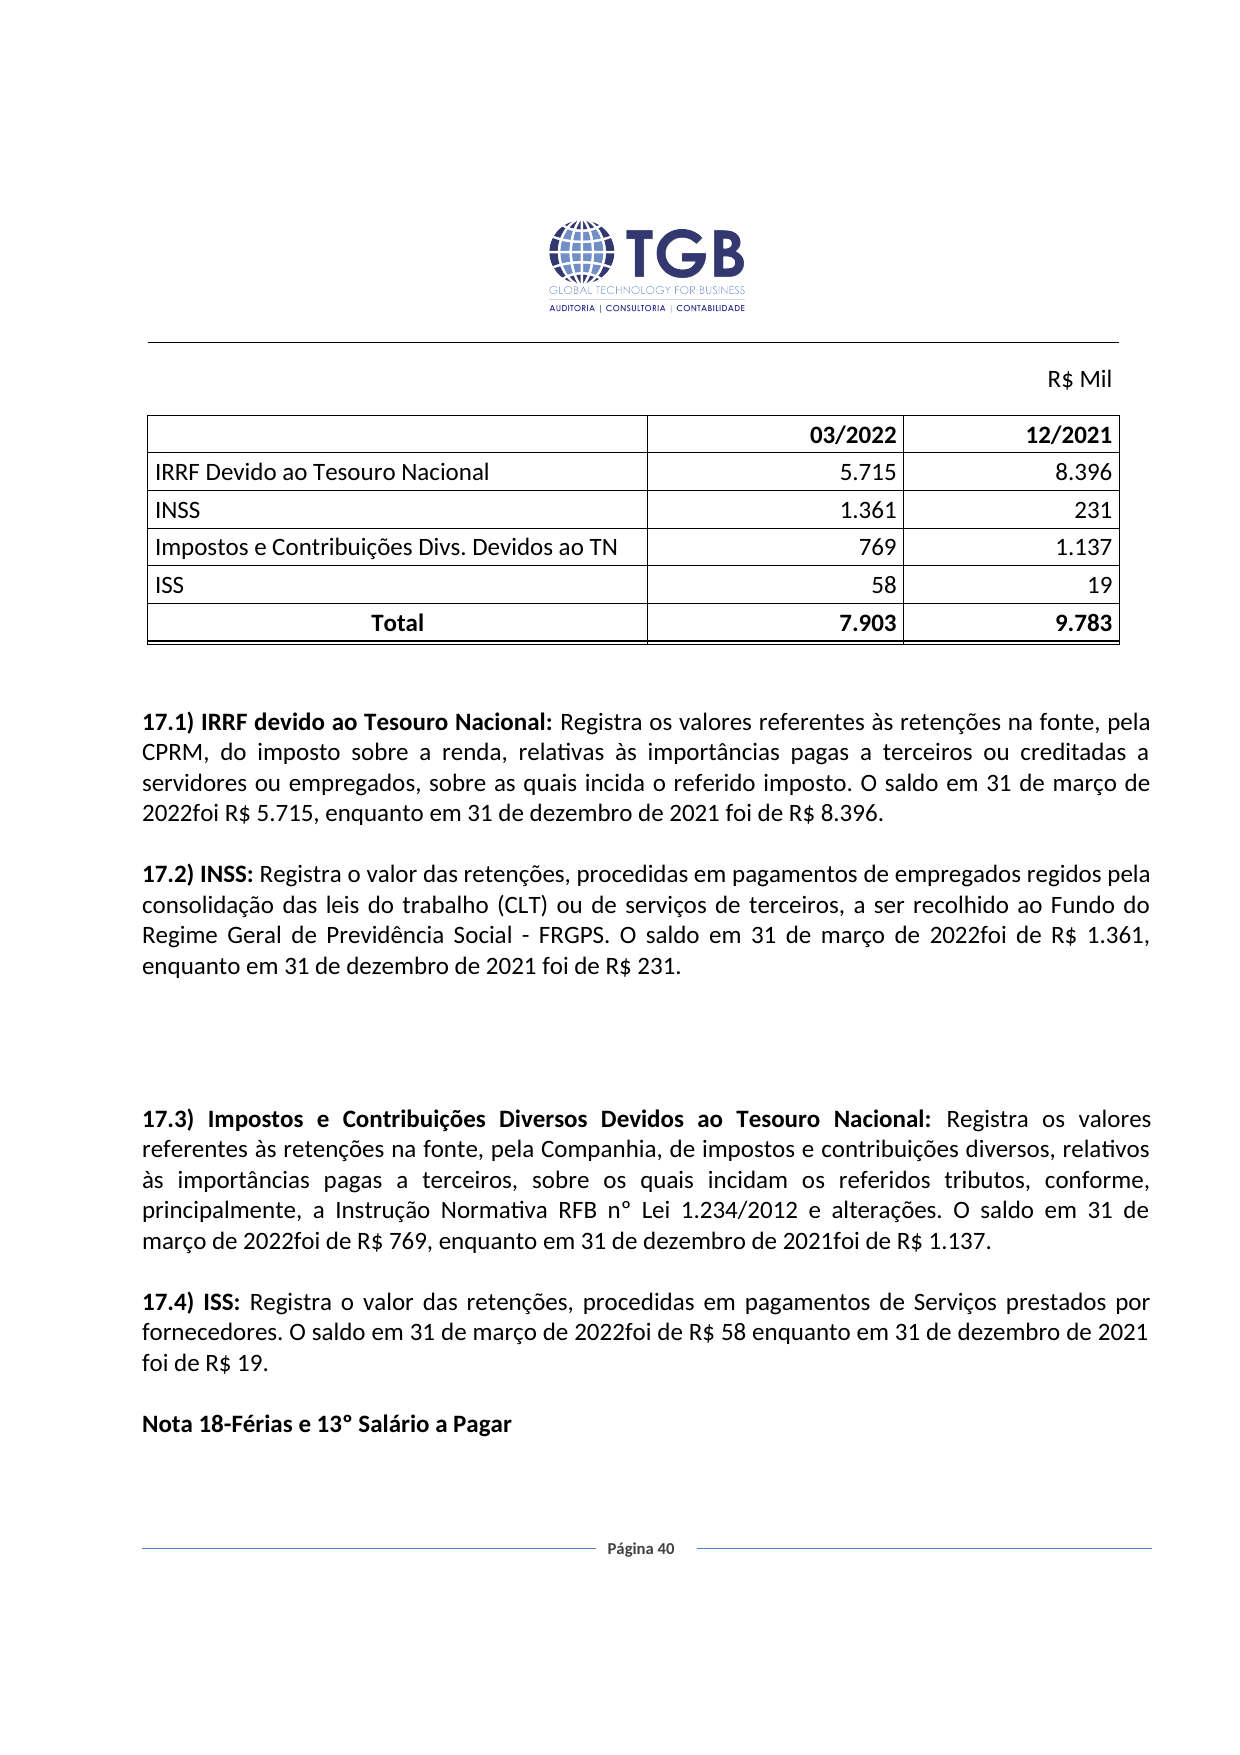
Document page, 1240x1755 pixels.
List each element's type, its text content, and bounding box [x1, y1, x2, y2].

table_cell IRRF Devido ao Tesouro Nacional [148, 453, 647, 490]
text 17.3) Impostos e Contribuições Diversos Devidos ao Tesouro Nacional: Registra os valores referentes às retenções na fonte, pela Companhia, de impostos e contribuições diversos, relativos às importâncias pagas a terceiros, sobre os quais incidam os referidos tributos, conforme, principalmente, a Instrução Normativa RFB nº Lei 1.234/2012 e alterações. O saldo em 31 de março de 2022foi de R$ 769, enquanto em 31 de dezembro de 2021foi de R$ 1.137. [142, 1103, 1152, 1255]
table_cell 12/2021 [904, 416, 1119, 452]
table_cell 19 [904, 566, 1119, 603]
table_cell ISS [148, 566, 647, 603]
text 17.1) IRRF devido ao Tesouro Nacional: Registra os valores referentes às retenções na fonte, pela CPRM, do imposto sobre a renda, relativas às importâncias pagas a terceiros ou creditadas a servidores ou empregados, sobre as quais incida o referido imposto. O saldo em 31 de março de 2022foi R$ 5.715, enquanto em 31 de dezembro de 2021 foi de R$ 8.396. [142, 706, 1152, 828]
table_cell 8.396 [904, 453, 1119, 490]
table_cell 769 [648, 529, 903, 565]
table_cell 1.137 [904, 529, 1119, 565]
table_cell [148, 416, 647, 452]
table_cell 5.715 [648, 453, 903, 490]
table_header R$ Mil [648, 343, 1119, 415]
text 17.4) ISS: Registra o valor das retenções, procedidas em pagamentos de Serviços prestados por fornecedores. O saldo em 31 de março de 2022foi de R$ 58 enquanto em 31 de dezembro de 2021 foi de R$ 19. [142, 1286, 1152, 1377]
table_header [148, 343, 647, 415]
table_cell 03/2022 [648, 416, 903, 452]
table_cell Total [148, 604, 647, 640]
text Nota 18-Férias e 13º Salário a Pagar [142, 1408, 1152, 1438]
table_cell 231 [904, 491, 1119, 527]
table_cell 58 [648, 566, 903, 603]
table_cell 1.361 [648, 491, 903, 527]
table_cell INSS [148, 491, 647, 527]
text 17.2) INSS: Registra o valor das retenções, procedidas em pagamentos de empregados regidos pela consolidação das leis do trabalho (CLT) ou de serviços de terceiros, a ser recolhido ao Fundo do Regime Geral de Previdência Social - FRGPS. O saldo em 31 de março de 2022foi de R$ 1.361, enquanto em 31 de dezembro de 2021 foi de R$ 231. [142, 859, 1152, 981]
table_cell Impostos e Contribuições Divs. Devidos ao TN [148, 529, 647, 565]
table_cell 7.903 [648, 604, 903, 640]
table_cell 9.783 [904, 604, 1119, 640]
